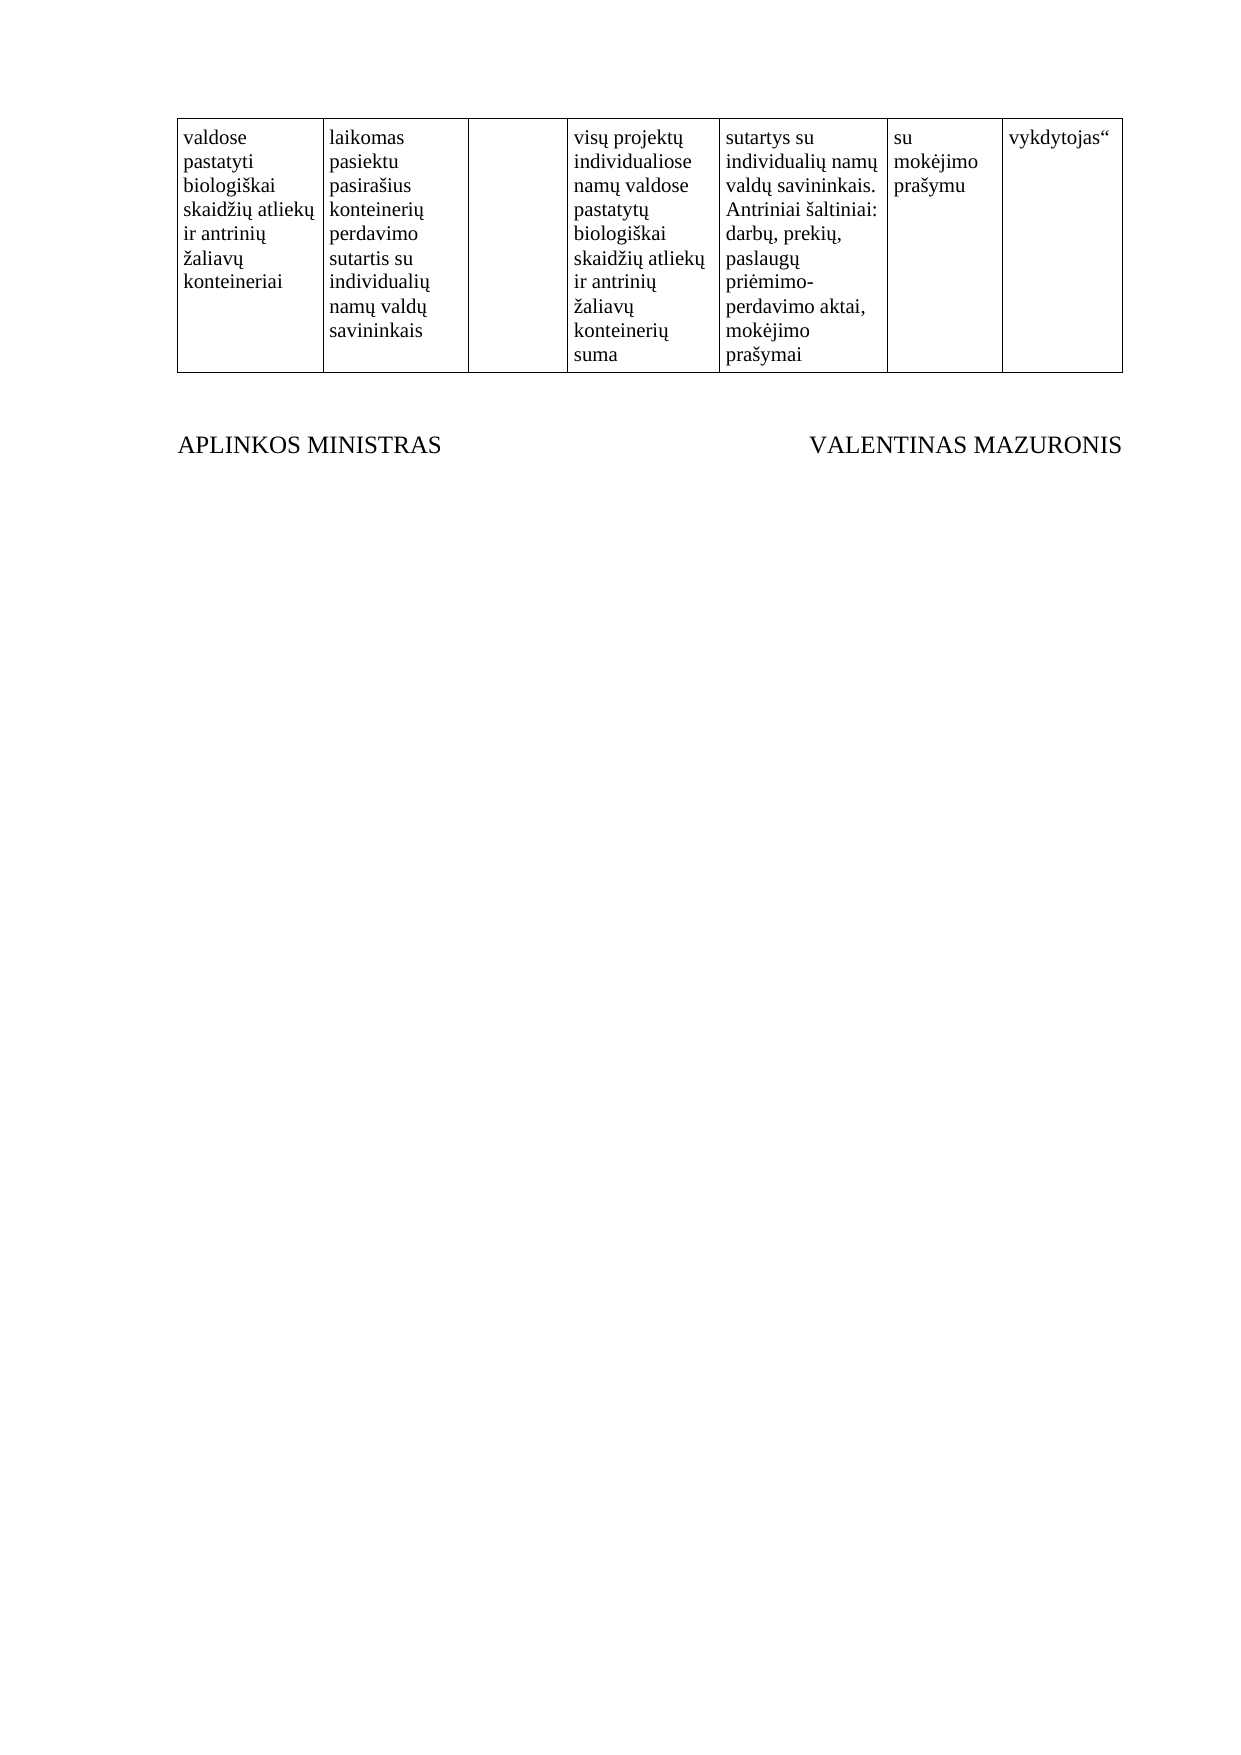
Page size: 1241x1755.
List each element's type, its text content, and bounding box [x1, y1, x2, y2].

table_header [469, 119, 567, 372]
table_header su mokėjimo prašymu [888, 119, 1002, 372]
table_header valdose pastatyti biologiškai skaidžių atliekų ir antrinių žaliavų konteineriai [178, 119, 323, 372]
table_header visų projektų individualiose namų valdose pastatytų biologiškai skaidžių atliekų ir antrinių žaliavų konteinerių suma [568, 119, 719, 372]
table_header vykdytojas“ [1003, 119, 1122, 372]
text Aplinkos ministras Valentinas Mazuronis [177, 430, 1122, 459]
table_header sutartys su individualių namų valdų savininkais. Antriniai šaltiniai: darbų, prekių, paslaugų priėmimo-perdavimo aktai, mokėjimo prašymai [720, 119, 887, 372]
table_header laikomas pasiektu pasirašius konteinerių perdavimo sutartis su individualių namų valdų savininkais [324, 119, 468, 372]
